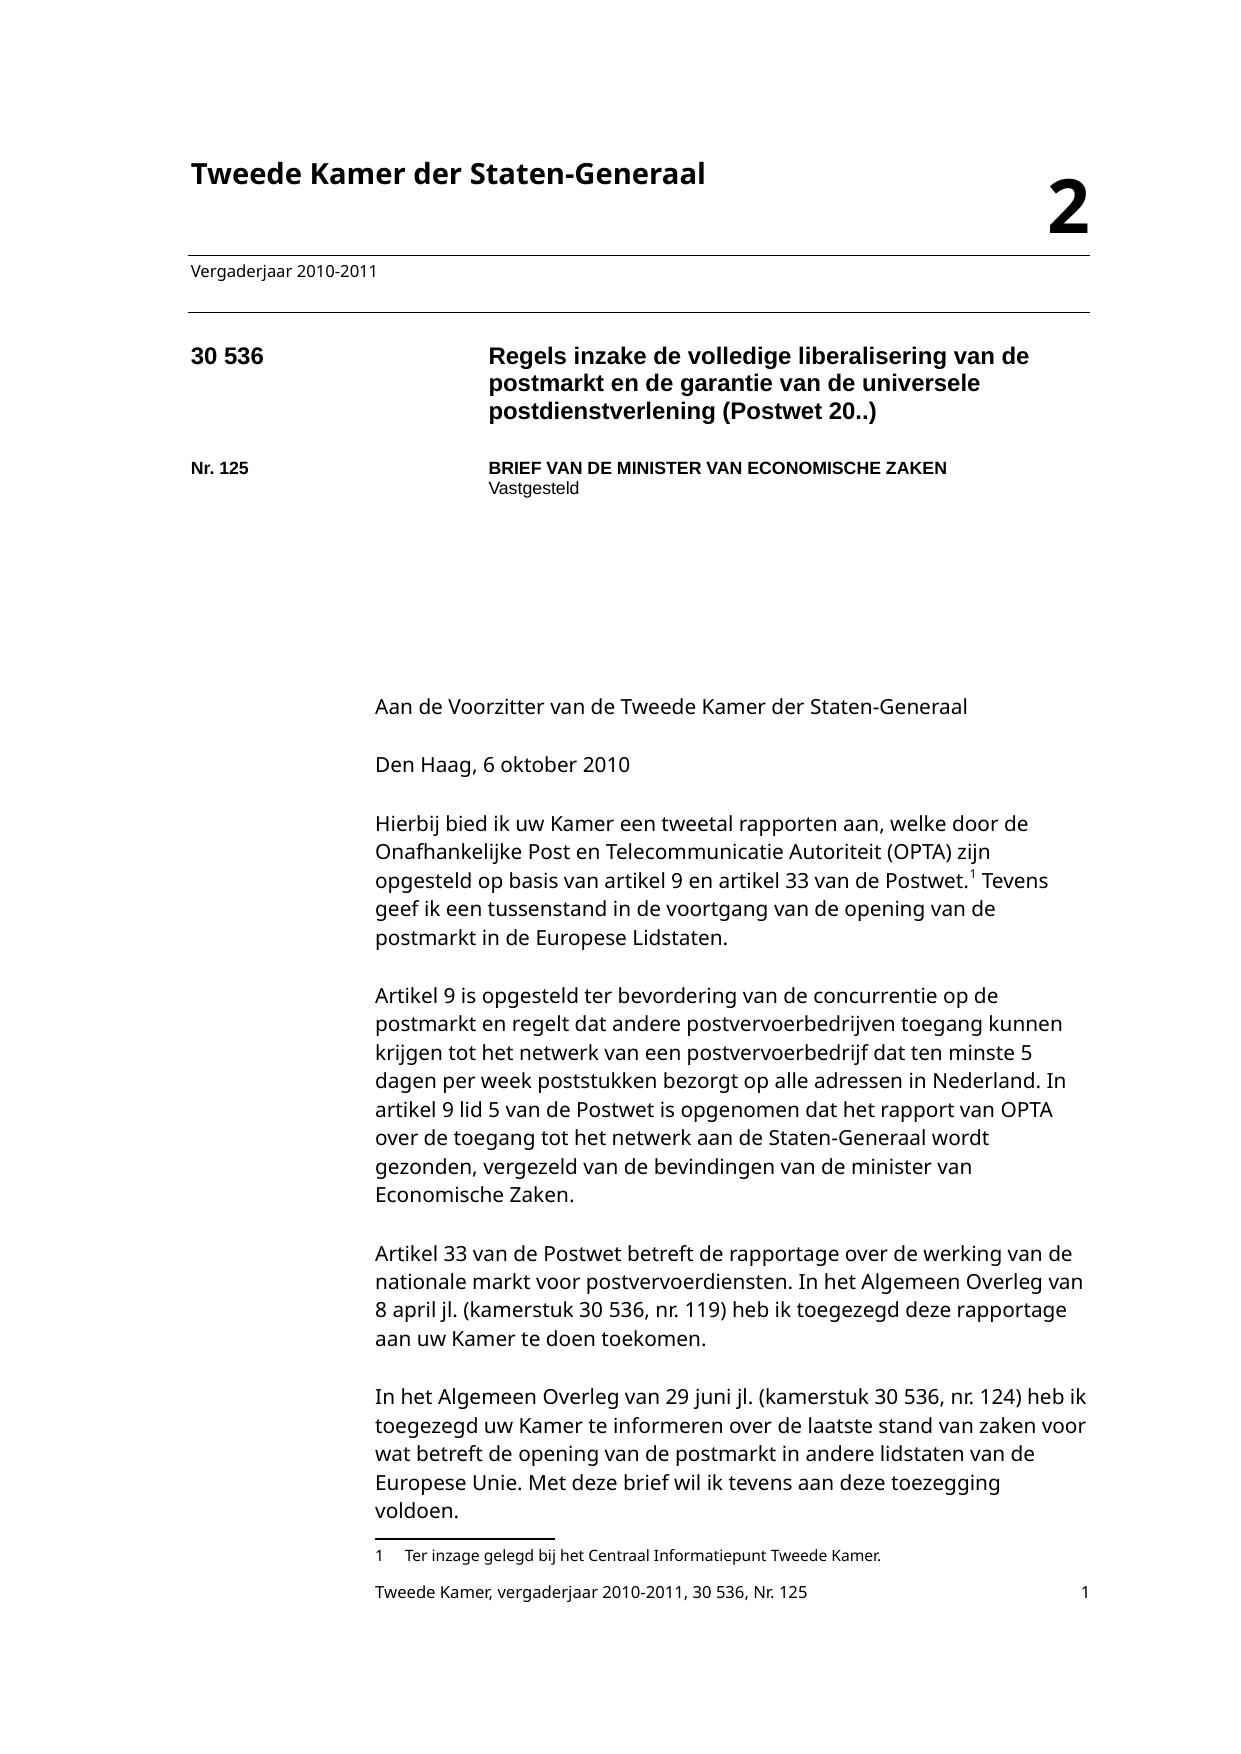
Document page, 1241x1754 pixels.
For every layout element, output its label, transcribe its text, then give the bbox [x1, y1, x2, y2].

table_cell Nr. 125 [188, 455, 485, 573]
text Aan de Voorzitter van de Tweede Kamer der Staten-Generaal [375, 692, 1090, 721]
text In het Algemeen Overleg van 29 juni jl. (kamerstuk 30 536, nr. 124) heb ik toegezegd uw Kamer te informeren over de laatste stand van zaken voor wat betreft de opening van de postmarkt in andere lidstaten van de Europese Unie. Met deze brief wil ik tevens aan deze toezegging voldoen. [375, 1382, 1090, 1524]
table_cell BRIEF VAN DE MINISTER VAN ECONOMISCHE ZAKEN Vastgesteld [485, 455, 1090, 573]
table_cell Regels inzake de volledige liberalisering van de postmarkt en de garantie van de universele postdienstverlening (Postwet 20..) [485, 339, 1090, 454]
text Ter inzage gelegd bij het Centraal Informatiepunt Tweede Kamer. [375, 1538, 1090, 1566]
table_header 2 [910, 150, 1090, 255]
table_cell 30 536 [188, 339, 485, 454]
table_cell [485, 256, 1090, 312]
text Den Haag, 6 oktober 2010 [375, 751, 1090, 779]
text Hierbij bied ik uw Kamer een tweetal rapporten aan, welke door de Onafhankelijke Post en Telecommunicatie Autoriteit (OPTA) zijn opgesteld op basis van artikel 9 en artikel 33 van de Postwet. Tevens geef ik een tussenstand in de voortgang van de opening van de postmarkt in de Europese Lidstaten. [375, 809, 1090, 951]
text Artikel 33 van de Postwet betreft de rapportage over de werking van de nationale markt voor postvervoerdiensten. In het Algemeen Overleg van 8 april jl. (kamerstuk 30 536, nr. 119) heb ik toegezegd deze rapportage aan uw Kamer te doen toekomen. [375, 1239, 1090, 1352]
table_cell Vergaderjaar 2010-2011 [188, 256, 485, 312]
table_header Tweede Kamer der Staten-Generaal [188, 150, 909, 255]
table_cell [188, 313, 485, 339]
table_cell [485, 313, 1090, 339]
text Artikel 9 is opgesteld ter bevordering van de concurrentie op de postmarkt en regelt dat andere postvervoerbedrijven toegang kunnen krijgen tot het netwerk van een postvervoerbedrijf dat ten minste 5 dagen per week poststukken bezorgt op alle adressen in Nederland. In artikel 9 lid 5 van de Postwet is opgenomen dat het rapport van OPTA over de toegang tot het netwerk aan de Staten-Generaal wordt gezonden, vergezeld van de bevindingen van de minister van Economische Zaken. [375, 981, 1090, 1209]
